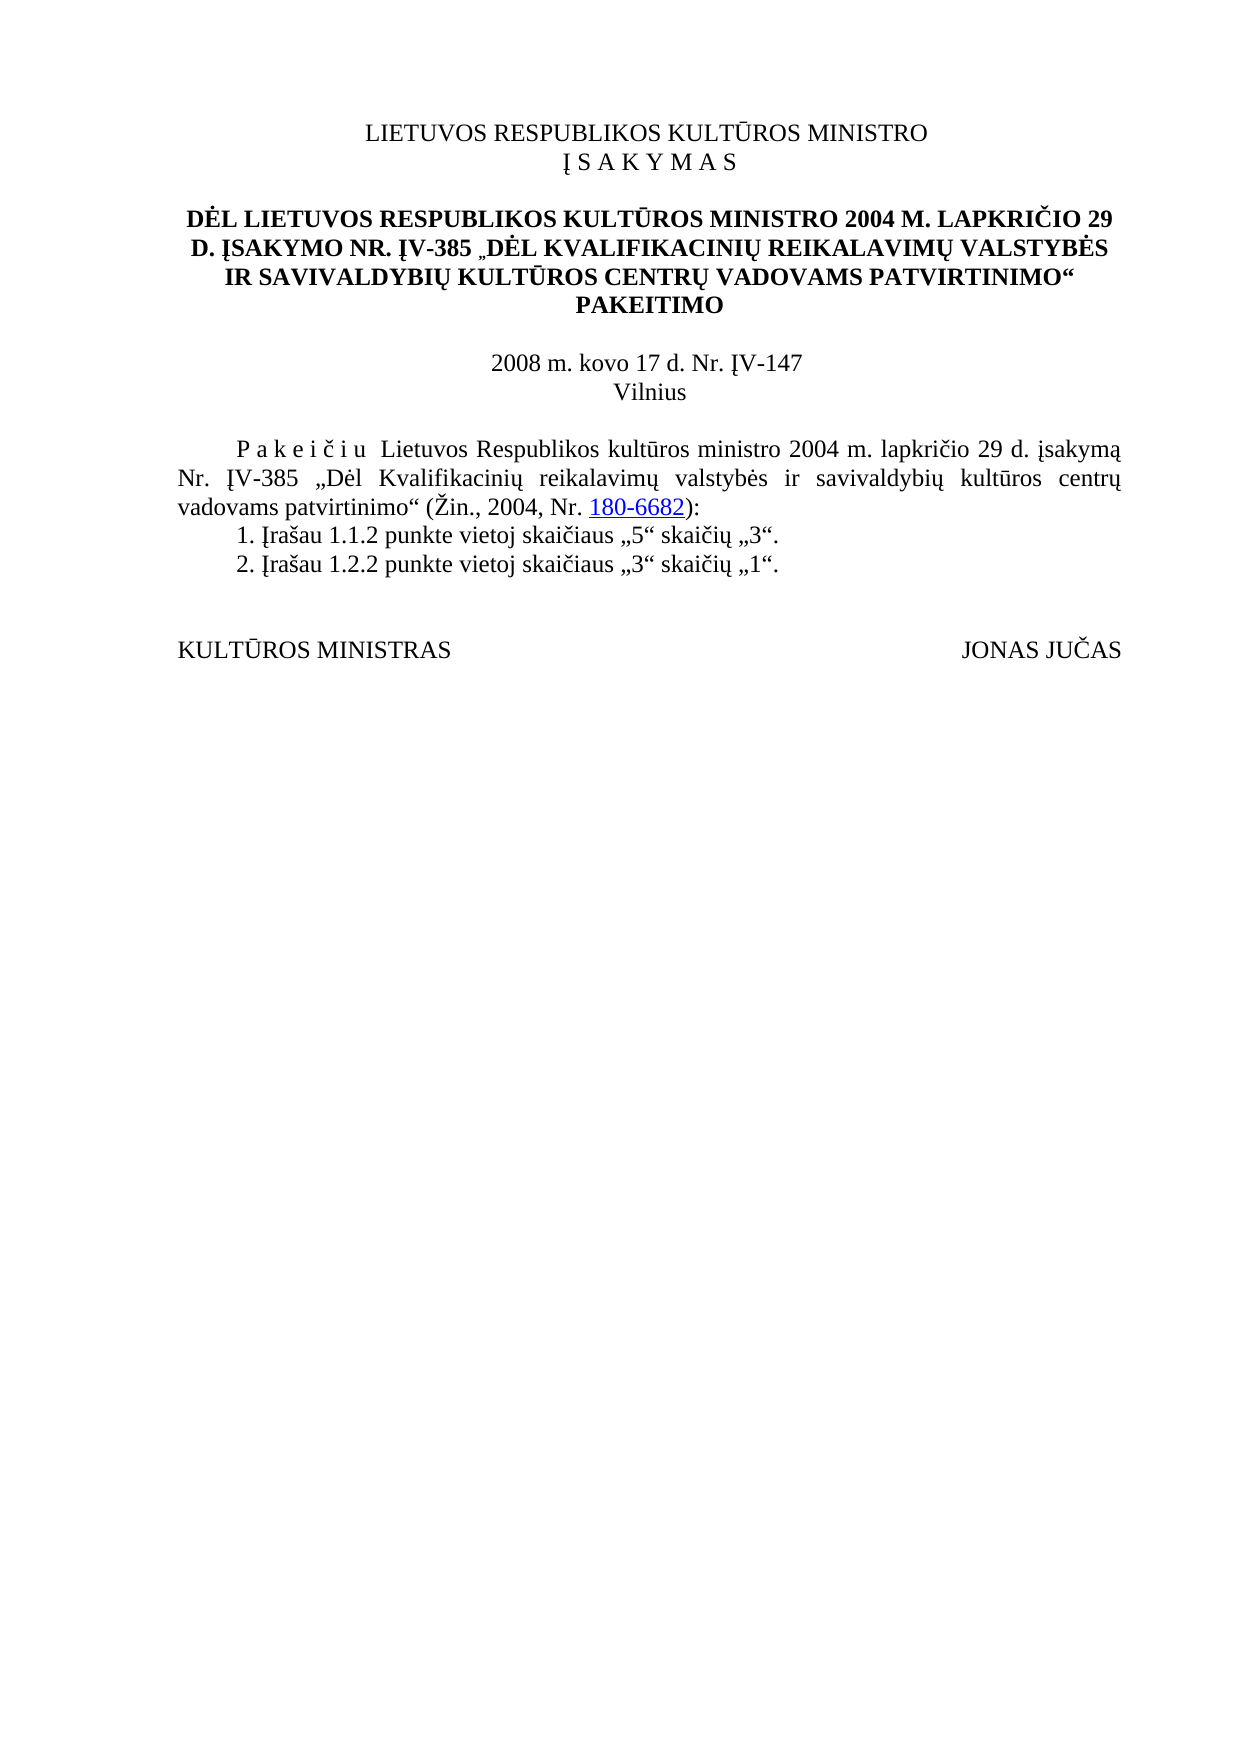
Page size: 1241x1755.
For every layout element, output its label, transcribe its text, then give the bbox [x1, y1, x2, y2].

text LIETUVOS RESPUBLIKOS KULTŪROS MINISTRO [177, 118, 1122, 147]
text KULTŪROS MINISTRAS JONAS JUČAS [177, 636, 1122, 664]
text DĖL LIETUVOS RESPUBLIKOS KULTŪROS MINISTRO 2004 M. LAPKRIČIO 29 D. ĮSAKYMO NR. ĮV-385 „DĖL KVALIFIKACINIŲ REIKALAVIMŲ VALSTYBĖS IR SAVIVALDYBIŲ KULTŪROS CENTRŲ VADOVAMS PATVIRTINIMO“ PAKEITIMO [177, 204, 1122, 319]
text 1. Įrašau 1.1.2 punkte vietoj skaičiaus „5“ skaičių „3“. [177, 521, 1122, 549]
text Vilnius [177, 377, 1122, 406]
text 2008 m. kovo 17 d. Nr. ĮV-147 [177, 348, 1122, 377]
text ĮSAKYMAS [177, 147, 1122, 176]
text Pakeičiu Lietuvos Respublikos kultūros ministro 2004 m. lapkričio 29 d. įsakymą Nr. ĮV-385 „Dėl Kvalifikacinių reikalavimų valstybės ir savivaldybių kultūros centrų vadovams patvirtinimo“ (Žin., 2004, Nr. 180-6682): [177, 434, 1122, 521]
text 2. Įrašau 1.2.2 punkte vietoj skaičiaus „3“ skaičių „1“. [177, 549, 1122, 578]
